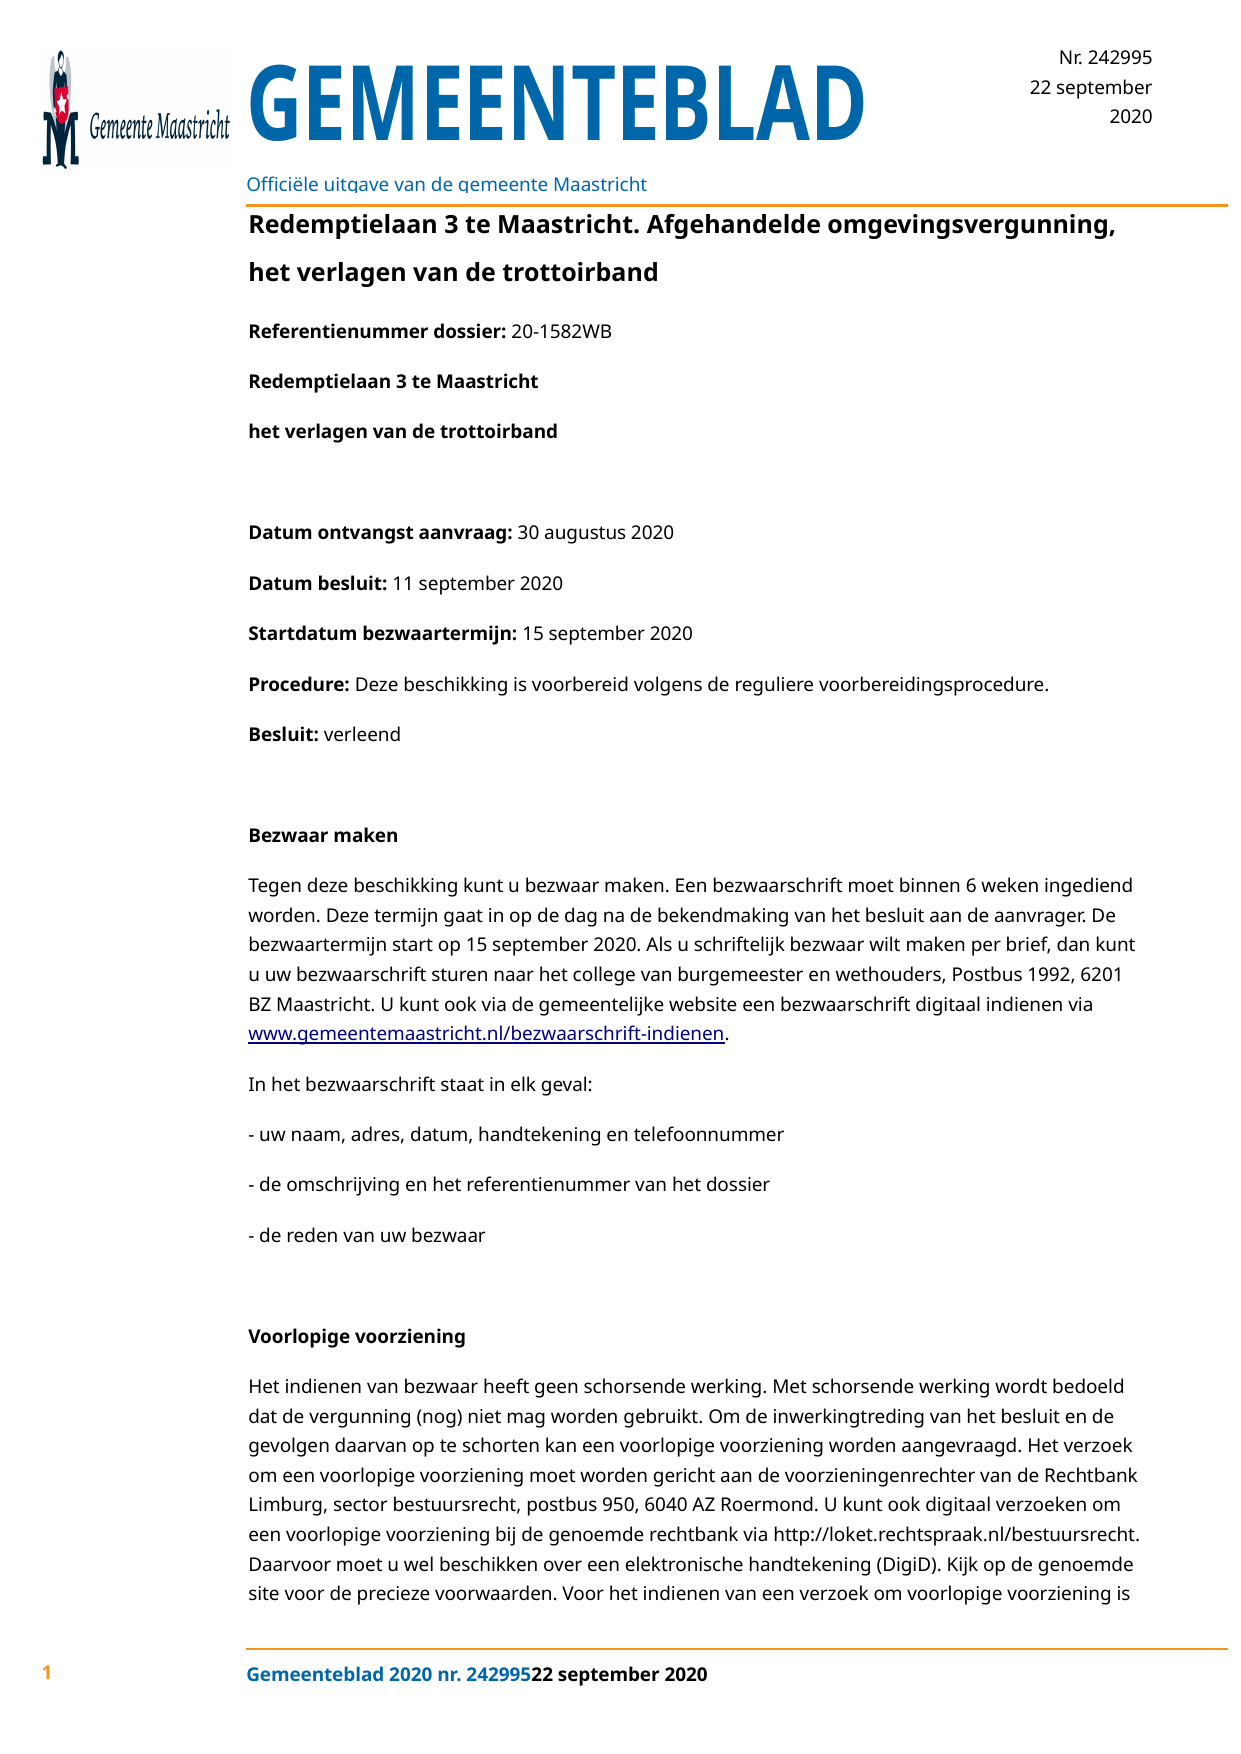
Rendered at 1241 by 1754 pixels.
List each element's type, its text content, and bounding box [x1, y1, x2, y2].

text Besluit: verleend [248, 721, 1152, 747]
text In het bezwaarschrift staat in elk geval: [248, 1071, 1152, 1097]
text - uw naam, adres, datum, handtekening en telefoonnummer [248, 1121, 1152, 1147]
text Referentienummer dossier: 20-1582WB [248, 318, 1152, 344]
text Redemptielaan 3 te Maastricht [248, 368, 1152, 394]
text Voorlopige voorziening [248, 1323, 1152, 1349]
text Bezwaar maken [248, 822, 1152, 848]
text Procedure: Deze beschikking is voorbereid volgens de reguliere voorbereidingsprocedure. [248, 671, 1152, 697]
text Startdatum bezwaartermijn: 15 september 2020 [248, 620, 1152, 646]
text Redemptielaan 3 te Maastricht. Afgehandelde omgevingsvergunning, het verlagen van de trottoirband [248, 207, 1152, 288]
picture [41, 47, 231, 172]
text Datum besluit: 11 september 2020 [248, 570, 1152, 596]
text Datum ontvangst aanvraag: 30 augustus 2020 [248, 519, 1152, 545]
text het verlagen van de trottoirband [248, 419, 1152, 444]
text Tegen deze beschikking kunt u bezwaar maken. Een bezwaarschrift moet binnen 6 weken ingediend worden. Deze termijn gaat in op de dag na de bekendmaking van het besluit aan de aanvrager. De bezwaartermijn start op 15 september 2020. Als u schriftelijk bezwaar wilt maken per brief, dan kunt u uw bezwaarschrift sturen naar het college van burgemeester en wethouders, Postbus 1992, 6201 BZ Maastricht. U kunt ook via de gemeentelijke website een bezwaarschrift digitaal indienen via www.gemeentemaastricht.nl/bezwaarschrift-indienen. [248, 872, 1152, 1046]
text - de omschrijving en het referentienummer van het dossier [248, 1172, 1152, 1197]
text Het indienen van bezwaar heeft geen schorsende werking. Met schorsende werking wordt bedoeld dat de vergunning (nog) niet mag worden gebruikt. Om de inwerkingtreding van het besluit en de gevolgen daarvan op te schorten kan een voorlopige voorziening worden aangevraagd. Het verzoek om een voorlopige voorziening moet worden gericht aan de voorzieningenrechter van de Rechtbank Limburg, sector bestuursrecht, postbus 950, 6040 AZ Roermond. U kunt ook digitaal verzoeken om een voorlopige voorziening bij de genoemde rechtbank via http://loket.rechtspraak.nl/bestuursrecht. Daarvoor moet u wel beschikken over een elektronische handtekening (DigiD). Kijk op de genoemde site voor de precieze voorwaarden. Voor het indienen van een verzoek om voorlopige voorziening is [248, 1373, 1152, 1606]
text - de reden van uw bezwaar [248, 1222, 1152, 1248]
